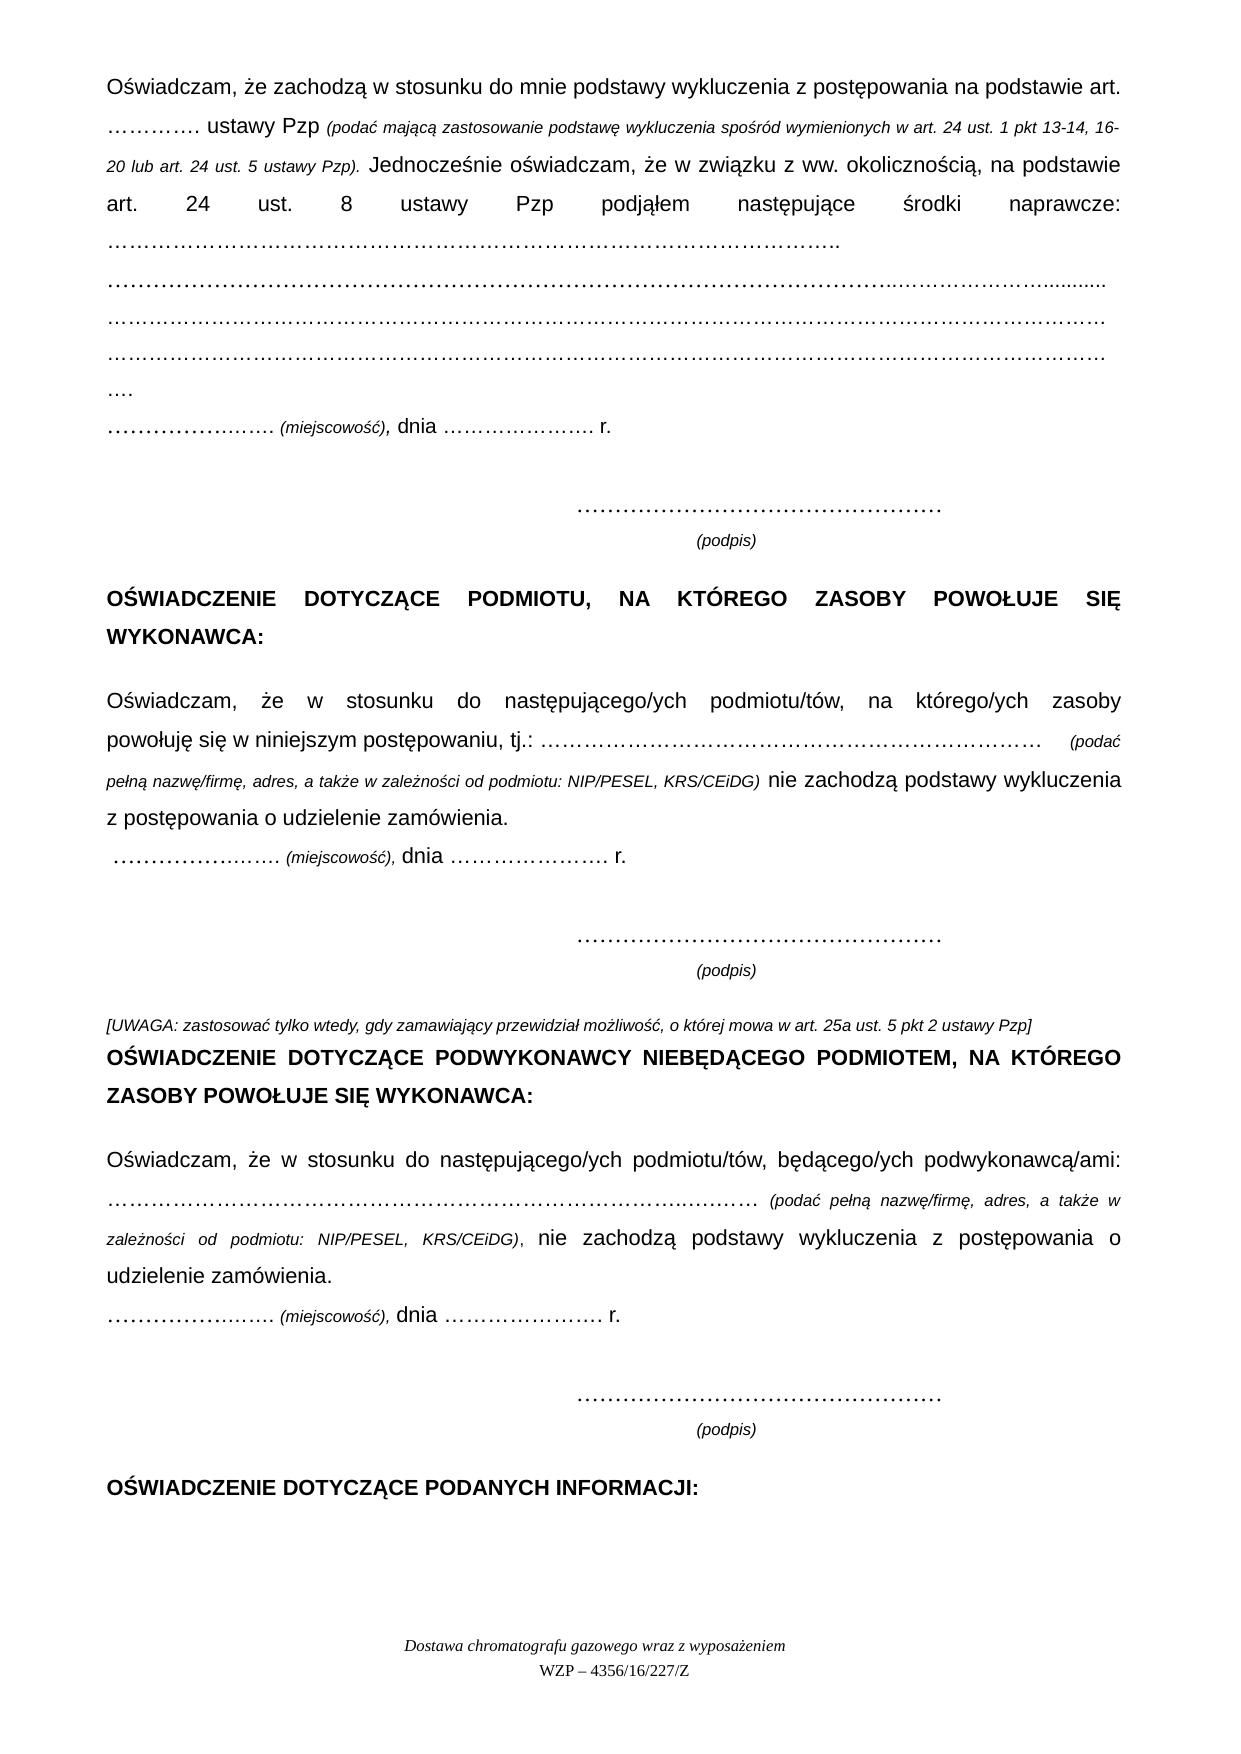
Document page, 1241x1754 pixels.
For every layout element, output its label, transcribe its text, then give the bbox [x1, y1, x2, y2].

text Oświadczam, że zachodzą w stosunku do mnie podstawy wykluczenia z postępowania na podstawie art. …………. ustawy Pzp (podać mającą zastosowanie podstawę wykluczenia spośród wymienionych w art. 24 ust. 1 pkt 13-14, 16-20 lub art. 24 ust. 5 ustawy Pzp). Jednocześnie oświadczam, że w związku z ww. okolicznością, na podstawie art. 24 ust. 8 ustawy Pzp podjąłem następujące środki naprawcze: ……………………………………………………………………………………….. [106, 74, 1122, 253]
text ………………………………………… [106, 1380, 1122, 1407]
text Oświadczam, że w stosunku do następującego/ych podmiotu/tów, będącego/ych podwykonawcą/ami: ……………………………………………………………………..….…… (podać pełną nazwę/firmę, adres, a także w zależności od podmiotu: NIP/PESEL, KRS/CEiDG), nie zachodzą podstawy wykluczenia z postępowania o udzielenie zamówienia. [106, 1147, 1122, 1289]
text OŚWIADCZENIE DOTYCZĄCE PODMIOTU, NA KTÓREGO ZASOBY POWOŁUJE SIĘ WYKONAWCA: [106, 586, 1122, 649]
text …………….……. (miejscowość), dnia …………………. r. [106, 842, 1122, 869]
text ………………………………………… [106, 491, 1122, 518]
text …………………………………………………………………………………………..…………………...........…………………………………………………………………………………………………………………………………………………………………………………………………………………………………………………………………. [106, 266, 1122, 400]
text (podpis) [696, 1420, 1122, 1439]
text OŚWIADCZENIE DOTYCZĄCE PODWYKONAWCY NIEBĘDĄCEGO PODMIOTEM, NA KTÓREGO ZASOBY POWOŁUJE SIĘ WYKONAWCA: [106, 1045, 1122, 1108]
text …………….……. (miejscowość), dnia …………………. r. [106, 412, 1122, 439]
text …………….……. (miejscowość), dnia …………………. r. [106, 1301, 1122, 1328]
text OŚWIADCZENIE DOTYCZĄCE PODANYCH INFORMACJI: [106, 1475, 1122, 1500]
text (podpis) [696, 531, 1122, 550]
text Oświadczam, że w stosunku do następującego/ych podmiotu/tów, na którego/ych zasoby powołuję się w niniejszym postępowaniu, tj.: …………………………………………………………… (podać pełną nazwę/firmę, adres, a także w zależności od podmiotu: NIP/PESEL, KRS/CEiDG) nie zachodzą podstawy wykluczenia z postępowania o udzielenie zamówienia. [106, 688, 1122, 830]
text (podpis) [696, 961, 1122, 980]
text [UWAGA: zastosować tylko wtedy, gdy zamawiający przewidział możliwość, o której mowa w art. 25a ust. 5 pkt 2 ustawy Pzp] [106, 1016, 1122, 1035]
text ………………………………………… [106, 921, 1122, 948]
